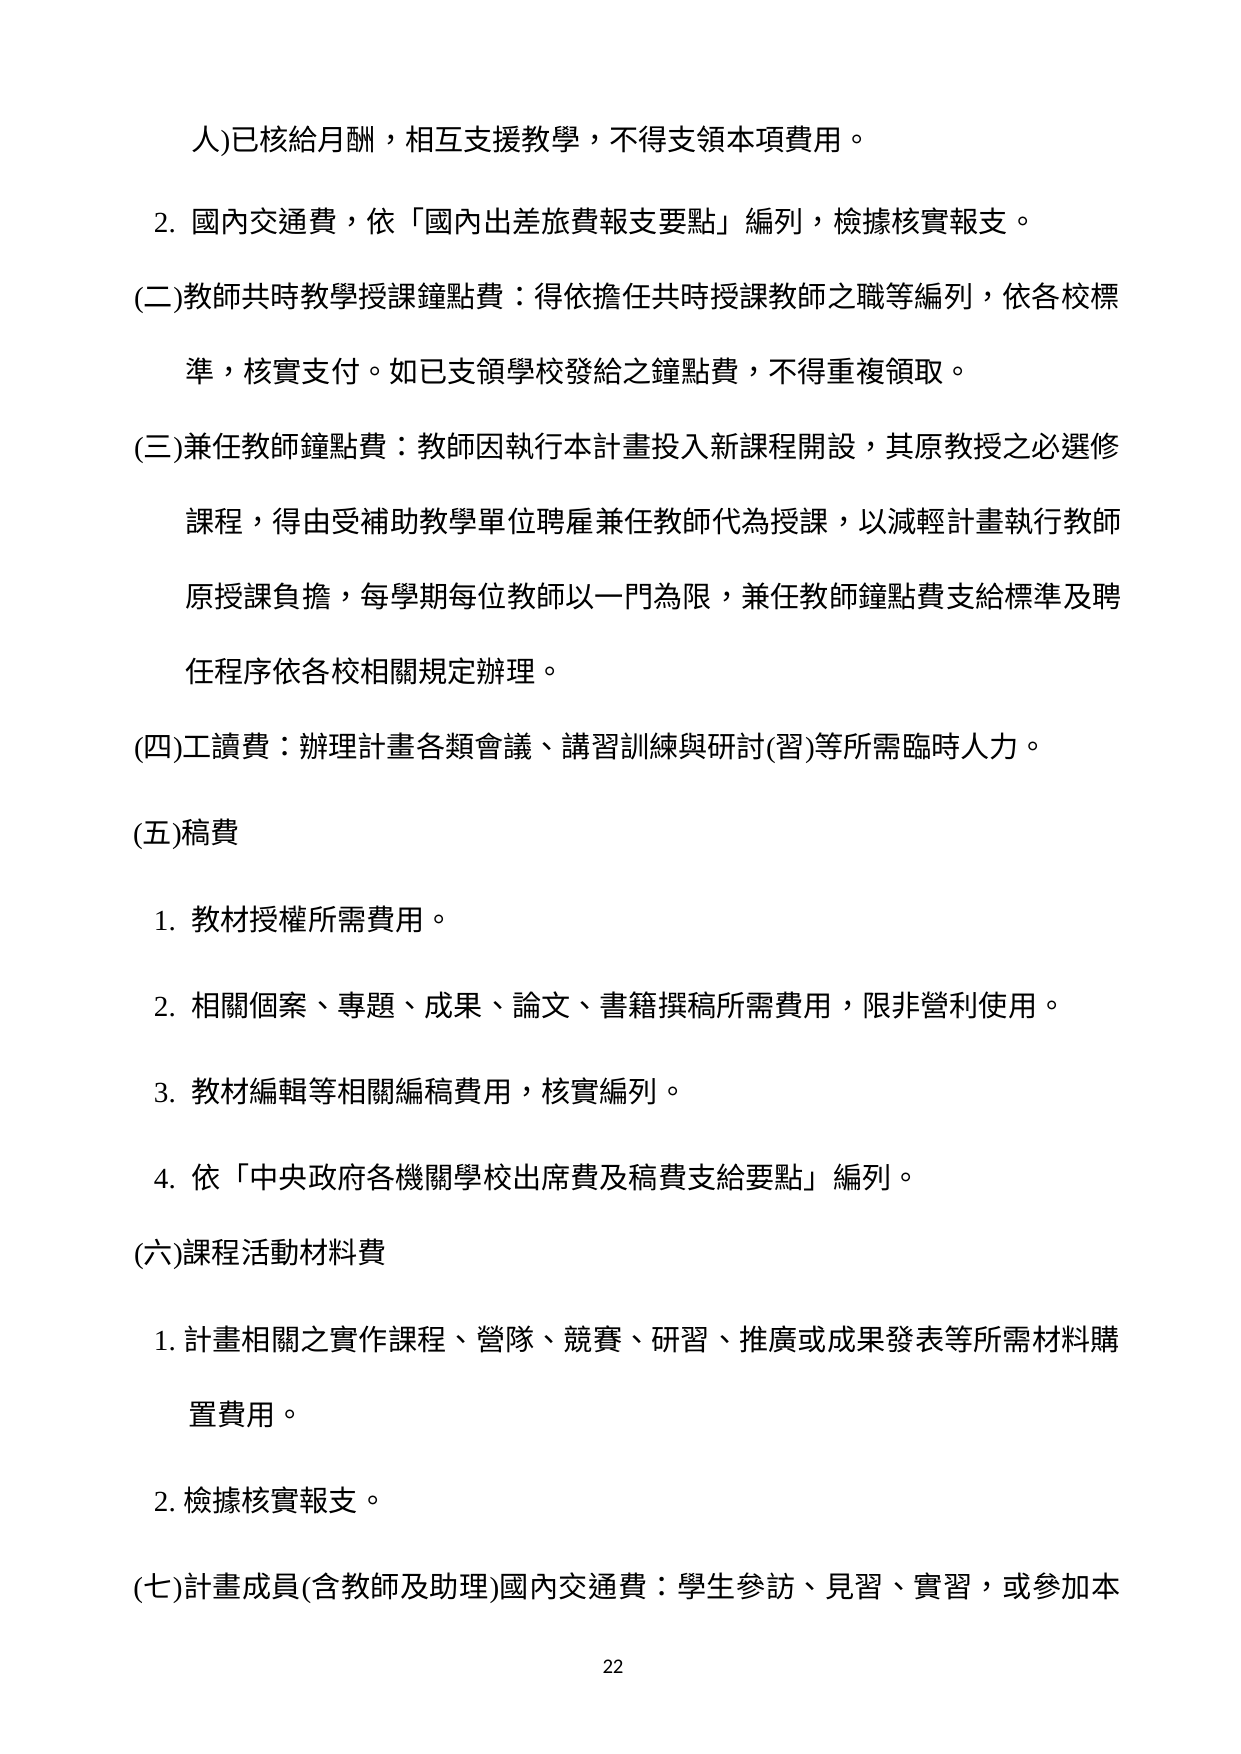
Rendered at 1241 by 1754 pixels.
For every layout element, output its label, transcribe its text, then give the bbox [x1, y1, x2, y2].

list (五)稿費 [104, 787, 1122, 862]
list 人)已核給月酬，相互支援教學，不得支領本項費用。 [154, 93, 1122, 168]
text (三)兼任教師鐘點費：教師因執行本計畫投入新課程開設，其原教授之必選修課程，得由受補助教學單位聘雇兼任教師代為授課，以減輕計畫執行教師原授課負擔，每學期每位教師以一門為限，兼任教師鐘點費支給標準及聘任程序依各校相關規定辦理。 [134, 401, 1122, 701]
list 教材授權所需費用。 [154, 873, 1122, 948]
list 教材編輯等相關編稿費用，核實編列。 [154, 1046, 1122, 1121]
list 相關個案、專題、成果、論文、書籍撰稿所需費用，限非營利使用。 [154, 960, 1122, 1035]
text (四)工讀費：辦理計畫各類會議、講習訓練與研討(習)等所需臨時人力。 [134, 701, 1122, 776]
text (二)教師共時教學授課鐘點費：得依擔任共時授課教師之職等編列，依各校標準，核實支付。如已支領學校發給之鐘點費，不得重複領取。 [134, 251, 1122, 401]
list 2. 檢據核實報支。 [154, 1455, 1122, 1530]
list 1. 計畫相關之實作課程、營隊、競賽、研習、推廣或成果發表等所需材料購置費用。 [154, 1293, 1122, 1443]
text (六)課程活動材料費 [134, 1207, 1122, 1282]
list (七)計畫成員(含教師及助理)國內交通費：學生參訪、見習、實習，或參加本 [133, 1541, 1122, 1616]
list 國內交通費，依「國內出差旅費報支要點」編列，檢據核實報支。 [154, 176, 1122, 251]
list 依「中央政府各機關學校出席費及稿費支給要點」編列。 [154, 1132, 1122, 1207]
